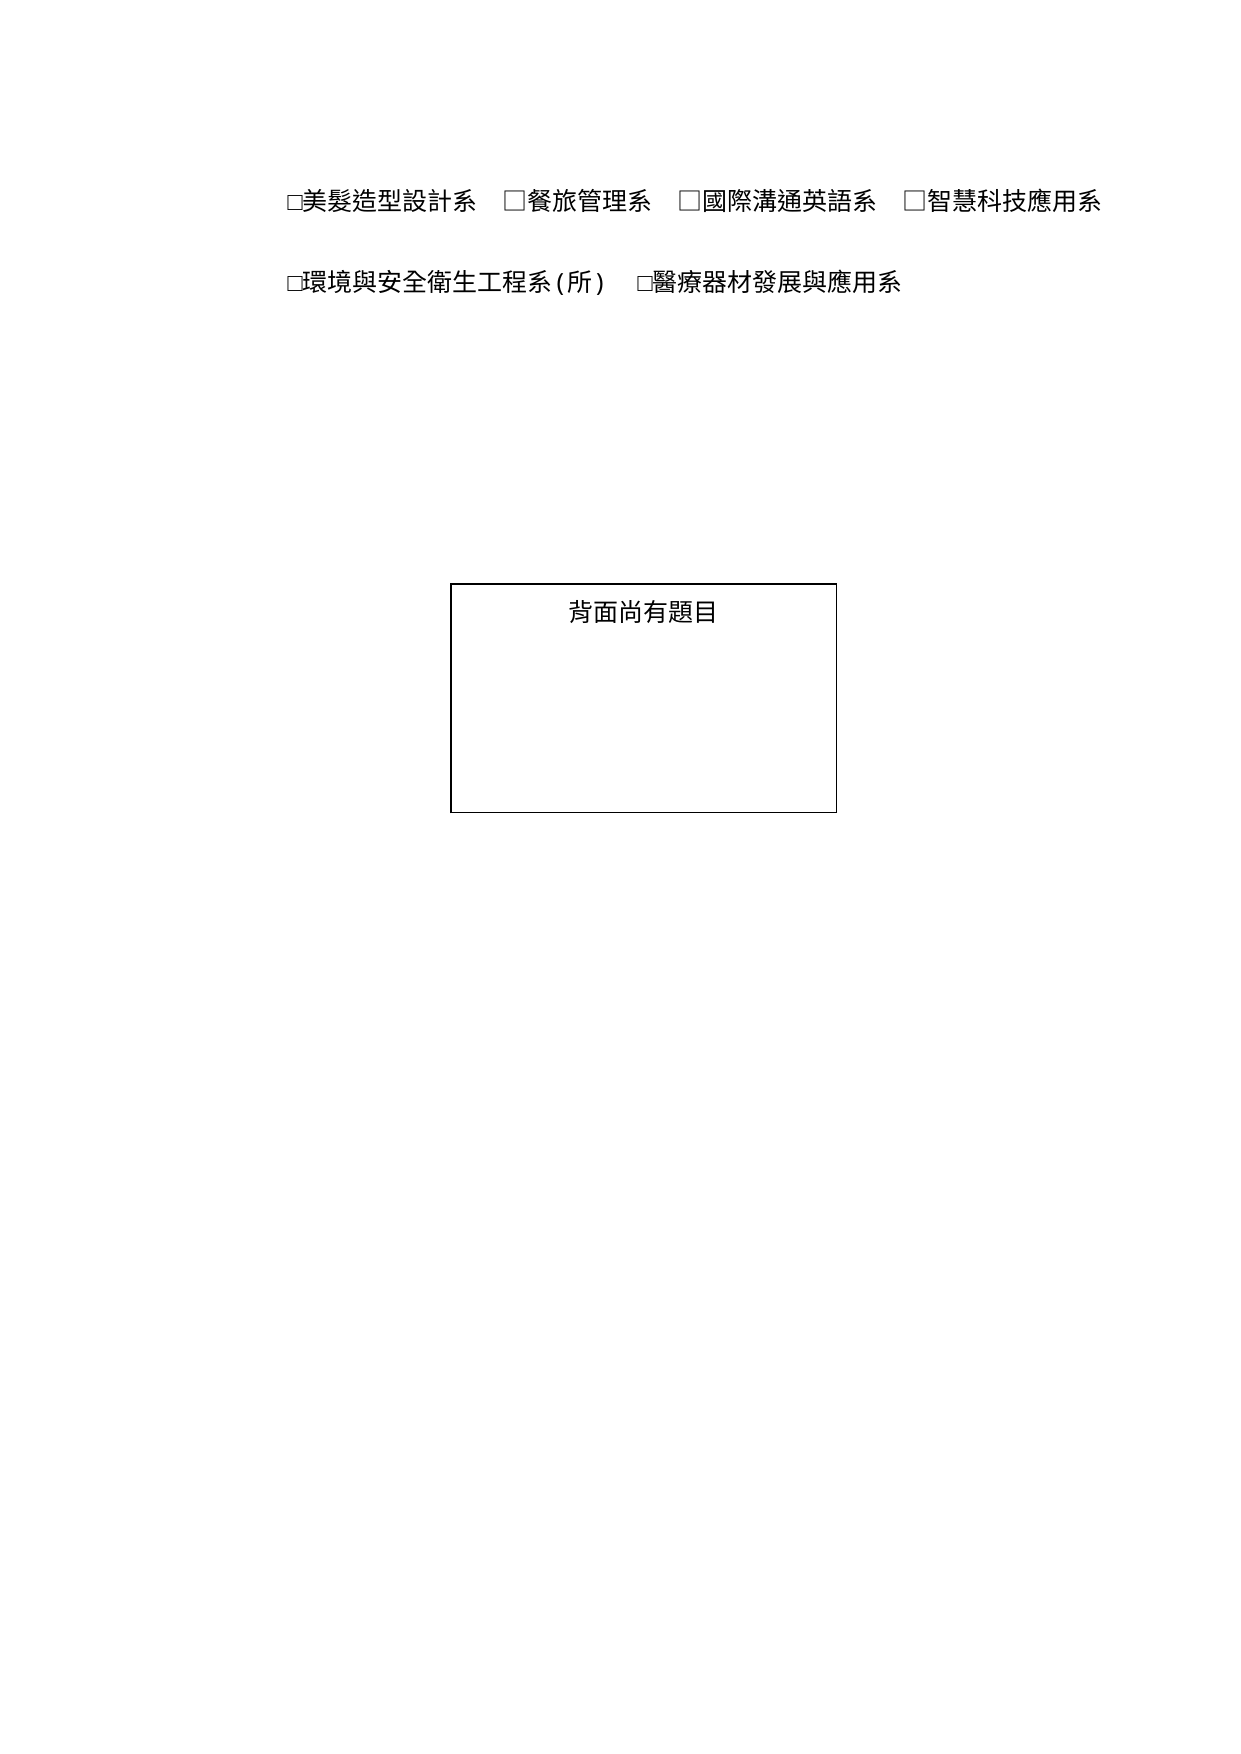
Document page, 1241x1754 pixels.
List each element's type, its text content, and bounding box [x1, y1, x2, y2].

text □環境與安全衛生工程系(所) □醫療器材發展與應用系 [187, 239, 1078, 301]
text □美髮造型設計系 □餐旅管理系 □國際溝通英語系 □智慧科技應用系 [187, 158, 1118, 221]
text 背面尚有題目 [467, 592, 821, 628]
